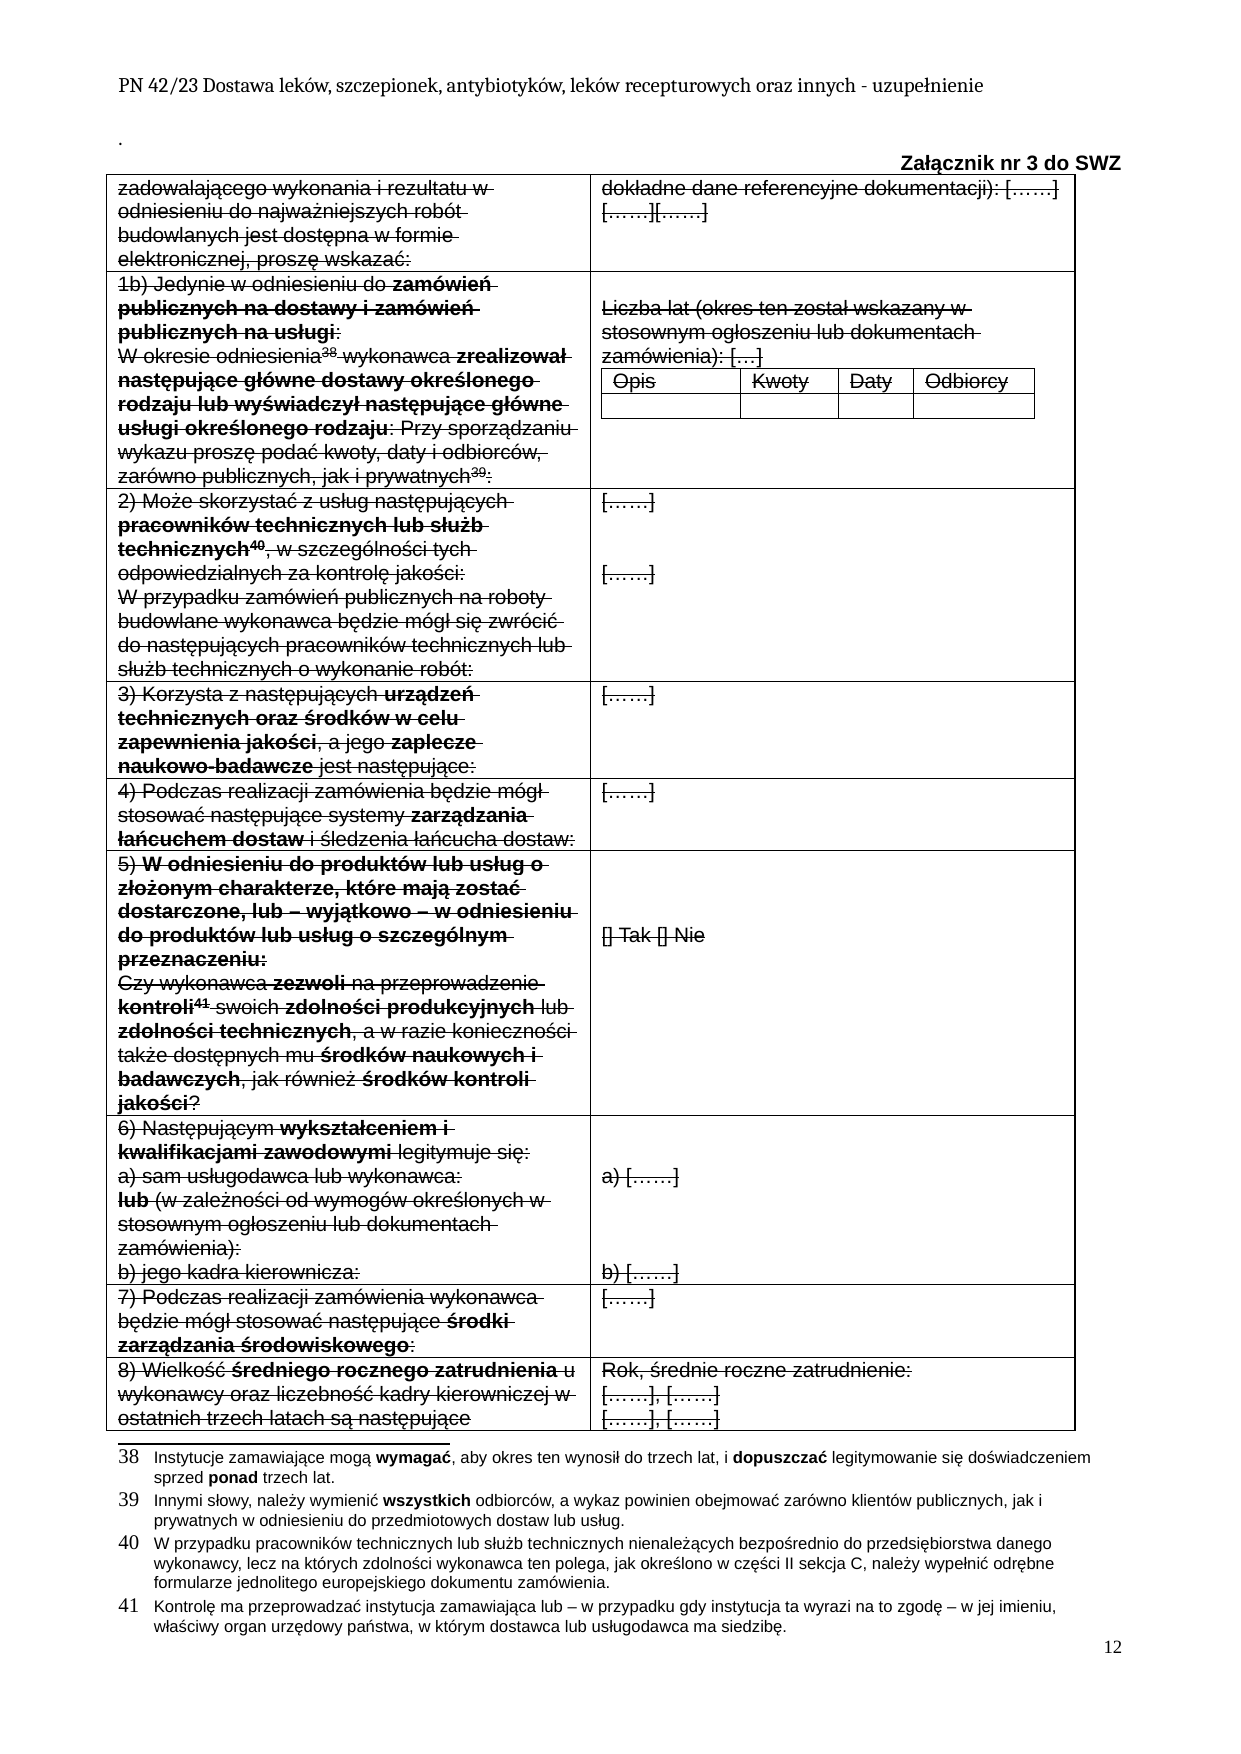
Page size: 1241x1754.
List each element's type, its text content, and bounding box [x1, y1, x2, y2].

table_cell 1b) Jedynie w odniesieniu do zamówień publicznych na dostawy i zamówień publicznych na usługi: W okresie odniesienia wykonawca zrealizował następujące główne dostawy określonego rodzaju lub wyświadczył następujące główne usługi określonego rodzaju: Przy sporządzaniu wykazu proszę podać kwoty, daty i odbiorców, zarówno publicznych, jak i prywatnych: [107, 272, 590, 488]
table_header Daty [839, 369, 913, 393]
table_cell [……] [591, 682, 1074, 777]
table_cell [……] [591, 1285, 1074, 1357]
table_cell zadowalającego wykonania i rezultatu w odniesieniu do najważniejszych robót budowlanych jest dostępna w formie elektronicznej, proszę wskazać: [107, 175, 590, 271]
table_header Kwoty [741, 369, 838, 393]
table_cell 2) Może skorzystać z usług następujących pracowników technicznych lub służb technicznych, w szczególności tych odpowiedzialnych za kontrolę jakości: W przypadku zamówień publicznych na roboty budowlane wykonawca będzie mógł się zwrócić do następujących pracowników technicznych lub służb technicznych o wykonanie robót: [107, 489, 590, 681]
table_cell [……] [……] [591, 489, 1074, 681]
table_cell 3) Korzysta z następujących urządzeń technicznych oraz środków w celu zapewnienia jakości, a jego zaplecze naukowo-badawcze jest następujące: [107, 682, 590, 777]
table_cell [602, 394, 740, 418]
table_header Odbiorcy [914, 369, 1034, 393]
table_cell 8) Wielkość średniego rocznego zatrudnienia u wykonawcy oraz liczebność kadry kierowniczej w ostatnich trzech latach są następujące [107, 1358, 590, 1429]
table_cell [741, 394, 838, 418]
table_cell a) [……] b) [……] [591, 1116, 1074, 1284]
table_cell 7) Podczas realizacji zamówienia wykonawca będzie mógł stosować następujące środki zarządzania środowiskowego: [107, 1285, 590, 1357]
table_cell 5) W odniesieniu do produktów lub usług o złożonym charakterze, które mają zostać dostarczone, lub – wyjątkowo – w odniesieniu do produktów lub usług o szczególnym przeznaczeniu: Czy wykonawca zezwoli na przeprowadzenie kontroli swoich zdolności produkcyjnych lub zdolności technicznych, a w razie konieczności także dostępnych mu środków naukowych i badawczych, jak również środków kontroli jakości? [107, 851, 590, 1115]
table_cell [839, 394, 913, 418]
table_cell Liczba lat (okres ten został wskazany w stosownym ogłoszeniu lub dokumentach zamówienia): […] [591, 272, 1074, 488]
table_cell dokładne dane referencyjne dokumentacji): [……][……][……] [591, 175, 1074, 271]
table_cell Rok, średnie roczne zatrudnienie: [……], [……] [……], [……] [591, 1358, 1074, 1429]
table_cell [] Tak [] Nie [591, 851, 1074, 1115]
table_cell [……] [591, 779, 1074, 850]
table_cell 4) Podczas realizacji zamówienia będzie mógł stosować następujące systemy zarządzania łańcuchem dostaw i śledzenia łańcucha dostaw: [107, 779, 590, 850]
table_header Opis [602, 369, 740, 393]
table_cell [914, 394, 1034, 418]
table_cell 6) Następującym wykształceniem i kwalifikacjami zawodowymi legitymuje się: a) sam usługodawca lub wykonawca: lub (w zależności od wymogów określonych w stosownym ogłoszeniu lub dokumentach zamówienia): b) jego kadra kierownicza: [107, 1116, 590, 1284]
